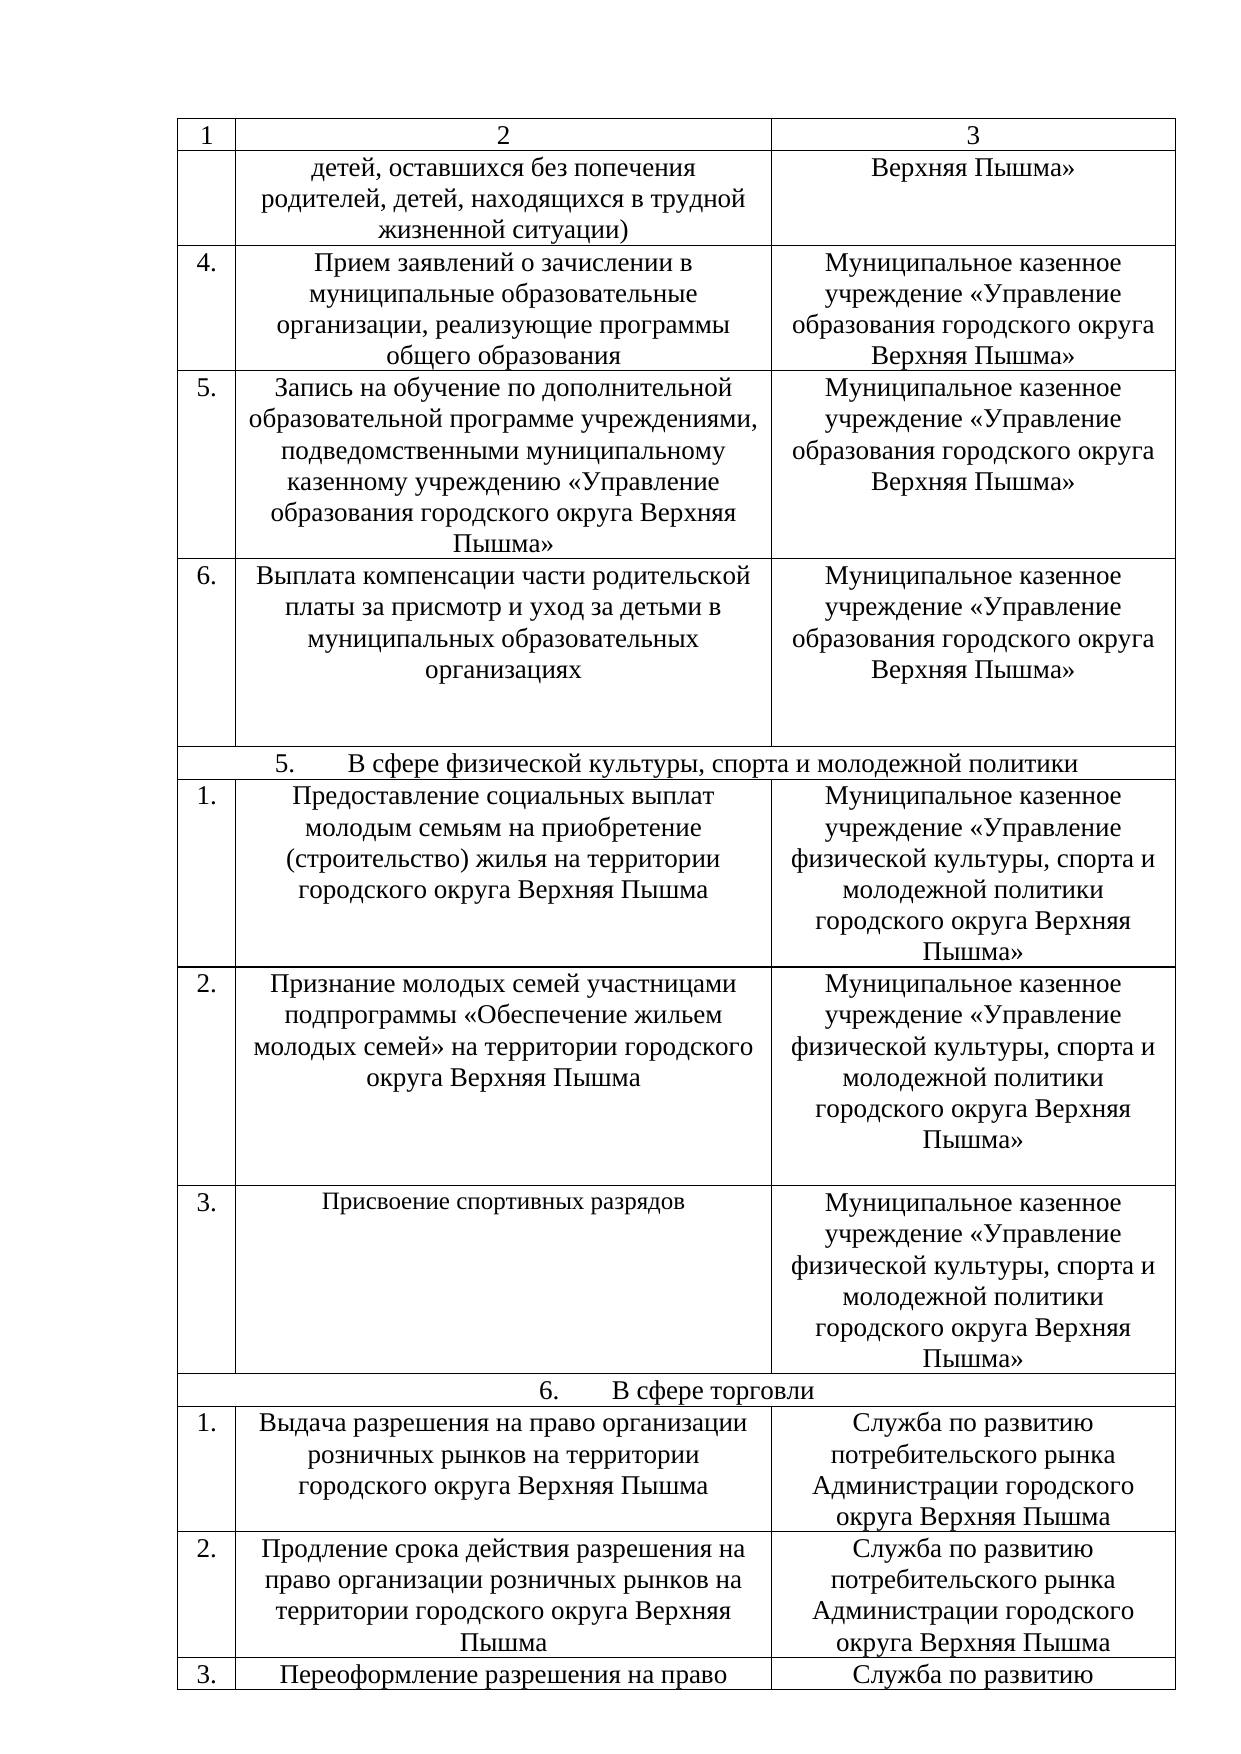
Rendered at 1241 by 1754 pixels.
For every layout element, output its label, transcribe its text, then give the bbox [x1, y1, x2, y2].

table_header 2 [236, 119, 247, 150]
table_cell Муниципальное казенное учреждение «Управление образования городского округа Верхняя Пышма» [772, 151, 1175, 245]
table_cell Выдача разрешения на право организации розничных рынков на территории городского округа Верхняя Пышма [236, 1407, 771, 1531]
table_cell [178, 151, 235, 245]
table_cell Муниципальное казенное учреждение «Управление образования городского округа Верхняя Пышма» [1164, 559, 1175, 746]
table_cell Переоформление разрешения на право [236, 1658, 771, 1689]
table_cell детей, оставшихся без попечения родителей, детей, находящихся в трудной жизненной ситуации) [236, 151, 771, 245]
table_cell Присвоение спортивных разрядов [236, 1186, 771, 1373]
table_cell Прием заявлений о зачислении в муниципальные образовательные организации, реализующие программы общего образования [236, 246, 771, 370]
table_cell Предоставление социальных выплат молодым семьям на приобретение (строительство) жилья на территории городского округа Верхняя Пышма [236, 780, 771, 966]
table_cell 5. [178, 371, 235, 558]
table_header 1 [224, 119, 235, 150]
table_cell Муниципальное казенное учреждение «Управление образования городского округа Верхняя Пышма» [772, 371, 1175, 558]
table_cell 1. [178, 780, 235, 966]
table_cell Признание молодых семей участницами подпрограммы «Обеспечение жильем молодых семей» на территории городского округа Верхняя Пышма [236, 968, 771, 1185]
table_cell 6. [178, 559, 235, 746]
table_header 1 [178, 119, 188, 150]
table_header 3 [772, 119, 782, 150]
table_cell Муниципальное казенное учреждение «Управление образования городского округа Верхняя Пышма» [772, 559, 782, 746]
table_cell 2. [178, 968, 235, 1185]
table_cell 3. [224, 1658, 235, 1689]
table_cell Запись на обучение по дополнительной образовательной программе учреждениями, подведомственными муниципальному казенному учреждению «Управление образования городского округа Верхняя Пышма» [236, 371, 771, 558]
table_cell 4. [178, 246, 235, 370]
table_header 3 [1164, 119, 1175, 150]
table_cell 1. [178, 1407, 235, 1531]
table_cell Продление срока действия разрешения на право организации розничных рынков на территории городского округа Верхняя Пышма [236, 1532, 771, 1657]
table_header 2 [760, 119, 771, 150]
table_cell 2. [178, 1532, 235, 1657]
table_cell 3. [178, 1186, 235, 1373]
table_cell В сфере торговли [178, 1374, 188, 1406]
table_cell 3. [178, 1658, 188, 1689]
table_cell В сфере торговли [1164, 1374, 1175, 1406]
table_cell Выплата компенсации части родительской платы за присмотр и уход за детьми в муниципальных образовательных организациях [236, 559, 771, 746]
